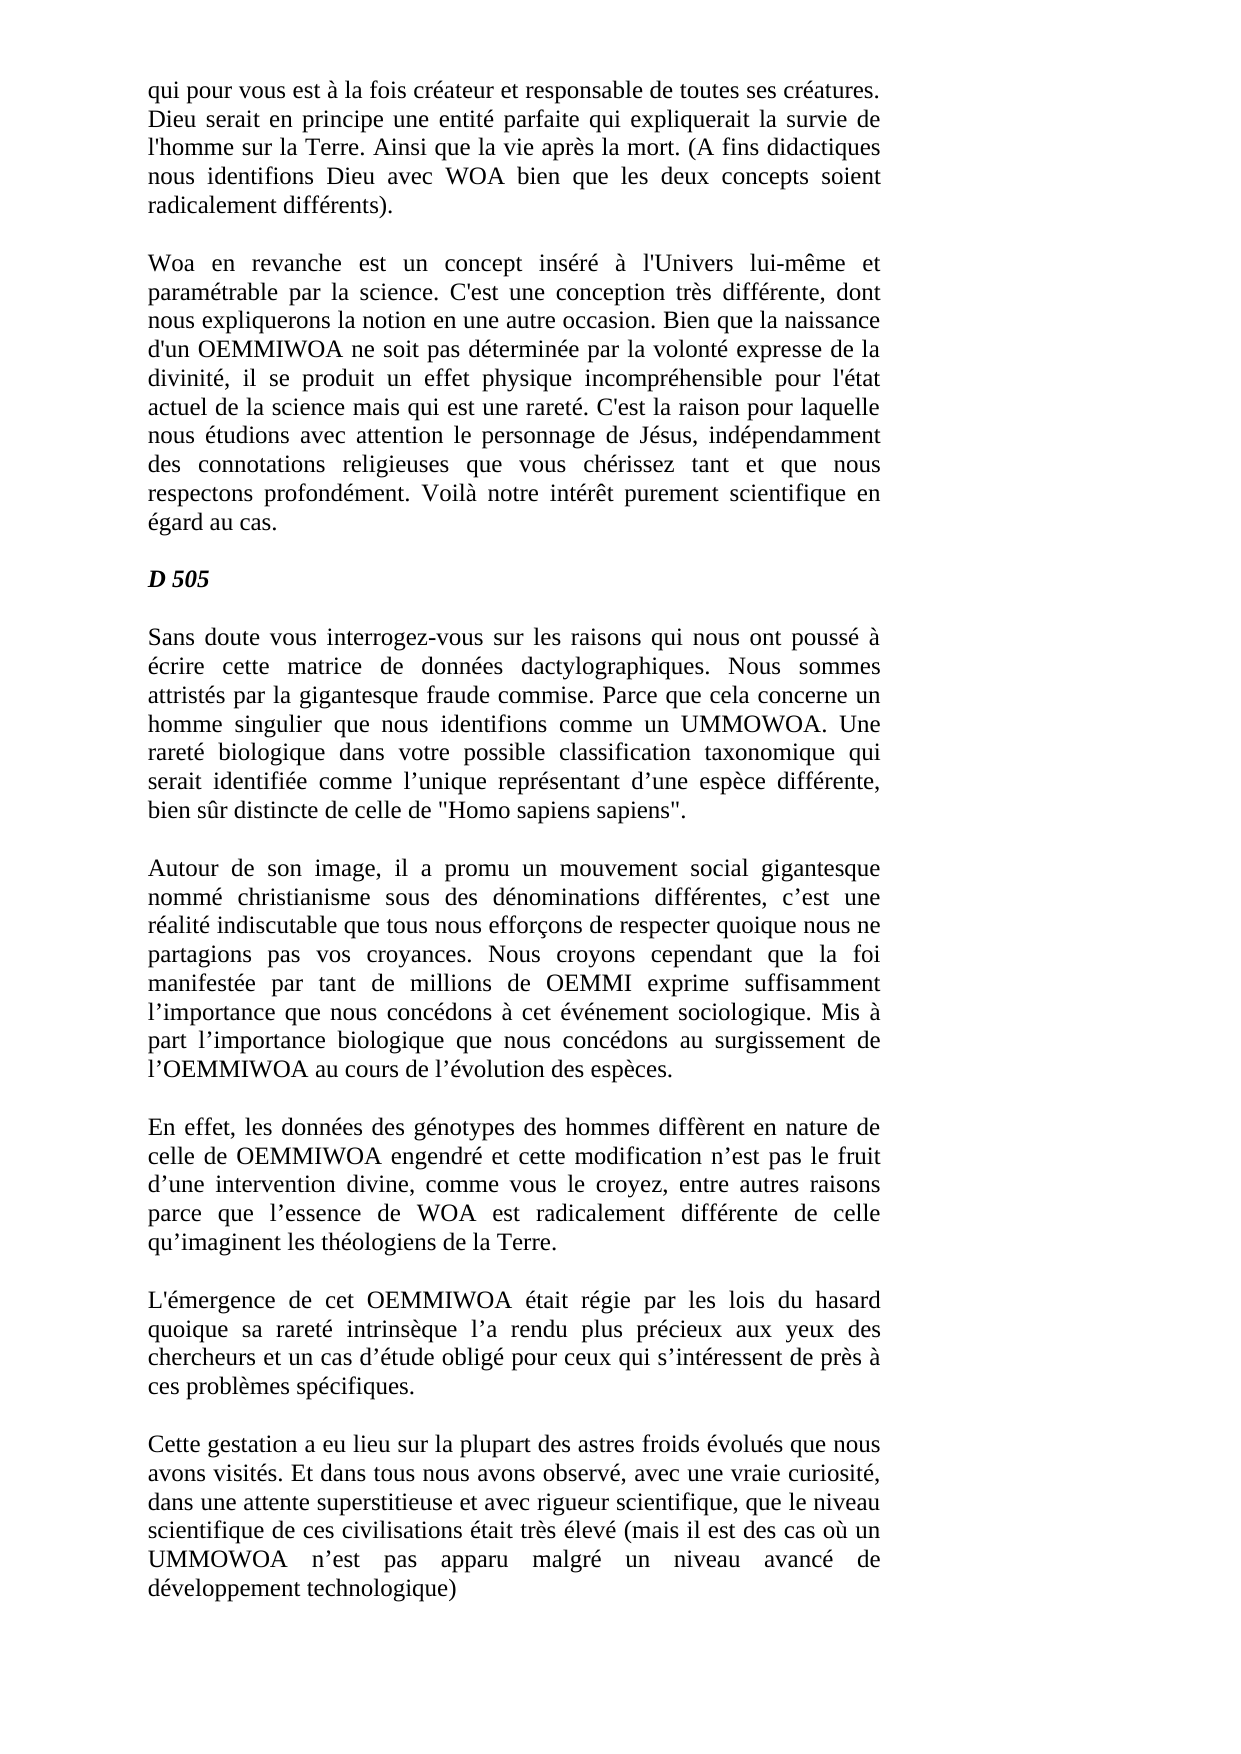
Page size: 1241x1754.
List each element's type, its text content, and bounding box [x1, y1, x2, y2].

text Sans doute vous interrogez-vous sur les raisons qui nous ont poussé à écrire cette matrice de données dactylographiques. Nous sommes attristés par la gigantesque fraude commise. Parce que cela concerne un homme singulier que nous identifions comme un UMMOWOA. Une rareté biologique dans votre possible classification taxonomique qui serait identifiée comme l’unique représentant d’une espèce différente, bien sûr distincte de celle de "Homo sapiens sapiens". [148, 622, 881, 824]
text L'émergence de cet OEMMIWOA était régie par les lois du hasard quoique sa rareté intrinsèque l’a rendu plus précieux aux yeux des chercheurs et un cas d’étude obligé pour ceux qui s’intéressent de près à ces problèmes spécifiques. [148, 1285, 881, 1400]
text Cette gestation a eu lieu sur la plupart des astres froids évolués que nous avons visités. Et dans tous nous avons observé, avec une vraie curiosité, dans une attente superstitieuse et avec rigueur scientifique, que le niveau scientifique de ces civilisations était très élevé (mais il est des cas où un UMMOWOA n’est pas apparu malgré un niveau avancé de développement technologique) [148, 1429, 881, 1602]
text Autour de son image, il a promu un mouvement social gigantesque nommé christianisme sous des dénominations différentes, c’est une réalité indiscutable que tous nous efforçons de respecter quoique nous ne partagions pas vos croyances. Nous croyons cependant que la foi manifestée par tant de millions de OEMMI exprime suffisamment l’importance que nous concédons à cet événement sociologique. Mis à part l’importance biologique que nous concédons au surgissement de l’OEMMIWOA au cours de l’évolution des espèces. [148, 853, 881, 1083]
text Woa en revanche est un concept inséré à l'Univers lui-même et paramétrable par la science. C'est une conception très différente, dont nous expliquerons la notion en une autre occasion. Bien que la naissance d'un OEMMIWOA ne soit pas déterminée par la volonté expresse de la divinité, il se produit un effet physique incompréhensible pour l'état actuel de la science mais qui est une rareté. C'est la raison pour laquelle nous étudions avec attention le personnage de Jésus, indépendamment des connotations religieuses que vous chérissez tant et que nous respectons profondément. Voilà notre intérêt purement scientifique en égard au cas. [148, 248, 881, 535]
text qui pour vous est à la fois créateur et responsable de toutes ses créatures. Dieu serait en principe une entité parfaite qui expliquerait la survie de l'homme sur la Terre. Ainsi que la vie après la mort. (A fins didactiques nous identifions Dieu avec WOA bien que les deux concepts soient radicalement différents). [148, 75, 881, 219]
text D 505 [148, 564, 881, 593]
text En effet, les données des génotypes des hommes diffèrent en nature de celle de OEMMIWOA engendré et cette modification n’est pas le fruit d’une intervention divine, comme vous le croyez, entre autres raisons parce que l’essence de WOA est radicalement différente de celle qu’imaginent les théologiens de la Terre. [148, 1112, 881, 1256]
